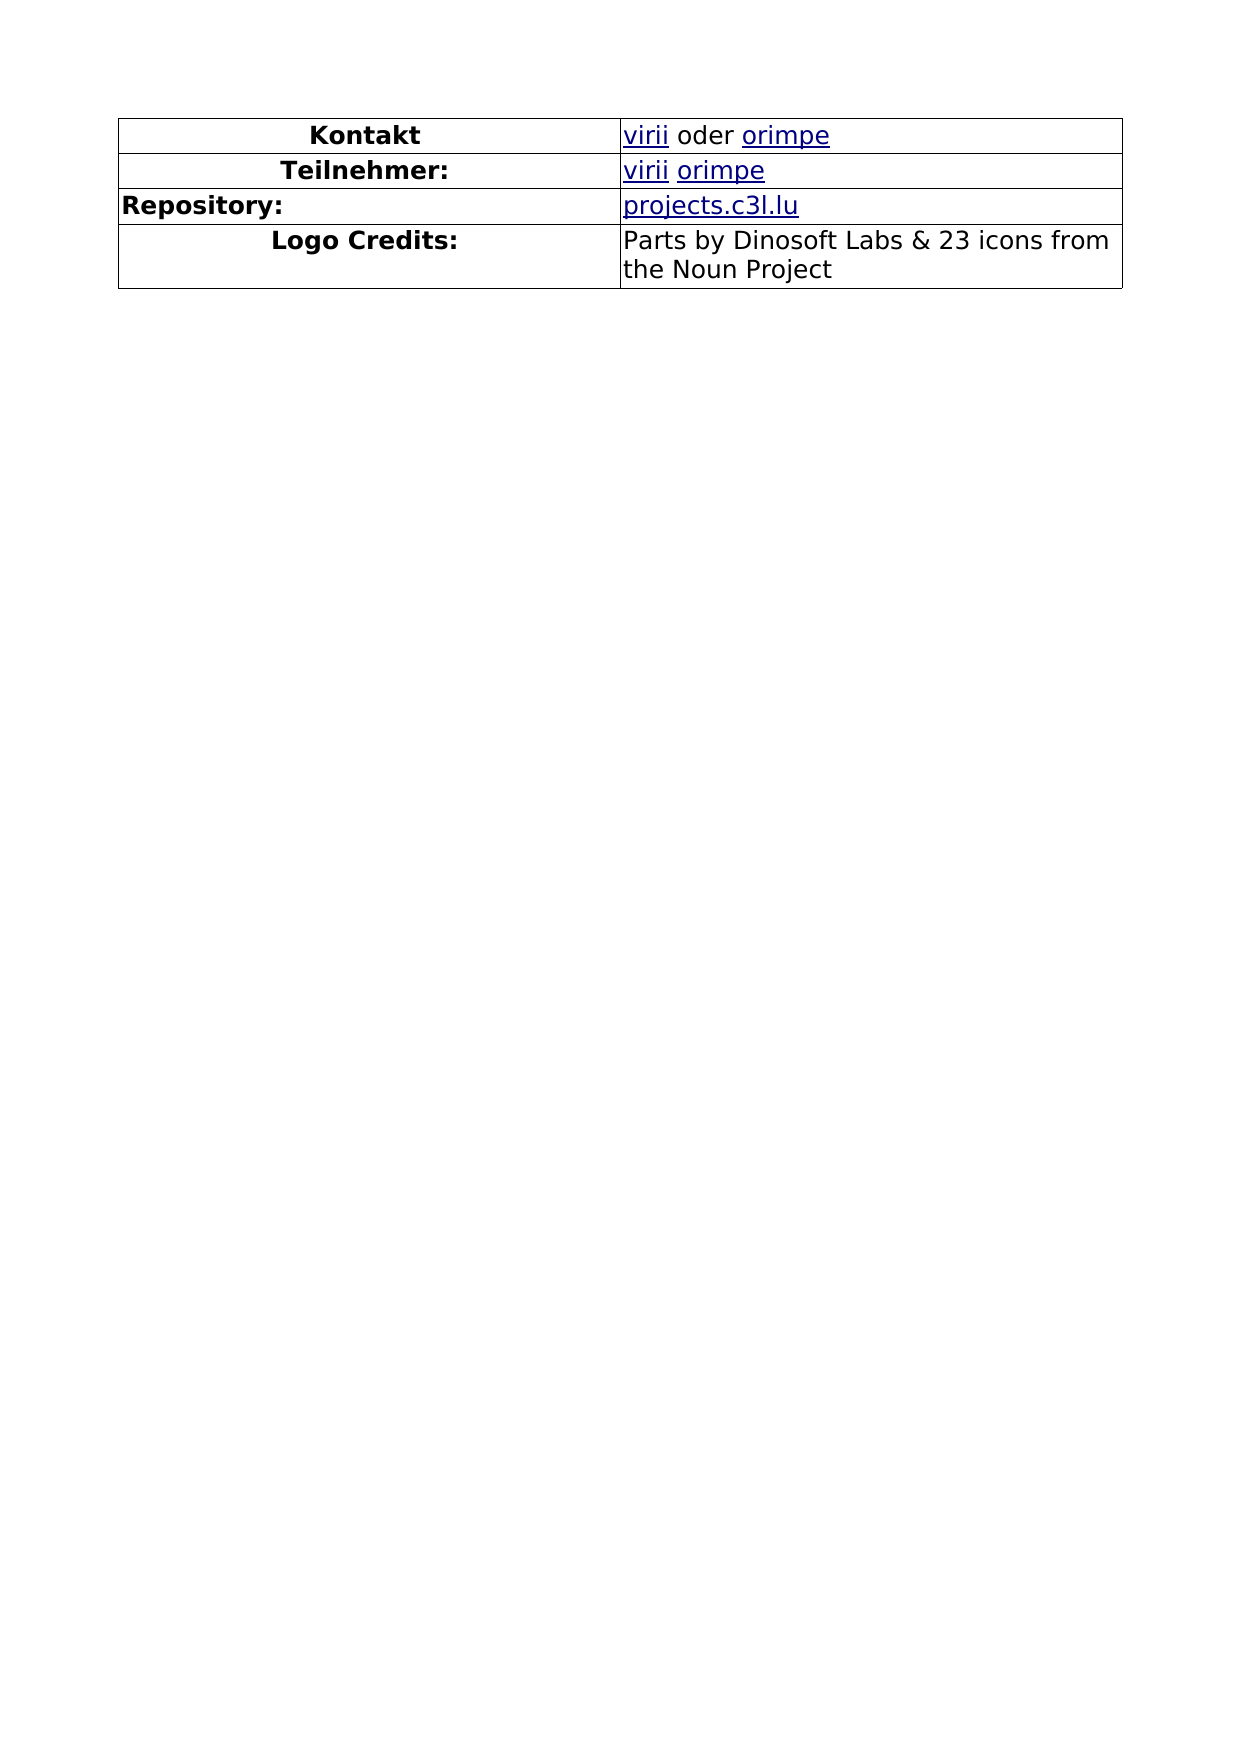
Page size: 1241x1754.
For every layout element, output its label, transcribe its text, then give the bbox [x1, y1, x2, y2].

table_cell projects.c3l.lu [621, 189, 1122, 223]
table_cell Repository: [119, 189, 620, 223]
table_cell virii oder orimpe [621, 119, 1122, 153]
table_cell Teilnehmer: [119, 154, 620, 188]
table_cell Logo Credits: [119, 225, 620, 288]
table_cell Parts by Dinosoft Labs & 23 icons from the Noun Project [621, 225, 1122, 288]
table_cell virii orimpe [621, 154, 1122, 188]
table_cell Kontakt [119, 119, 620, 153]
